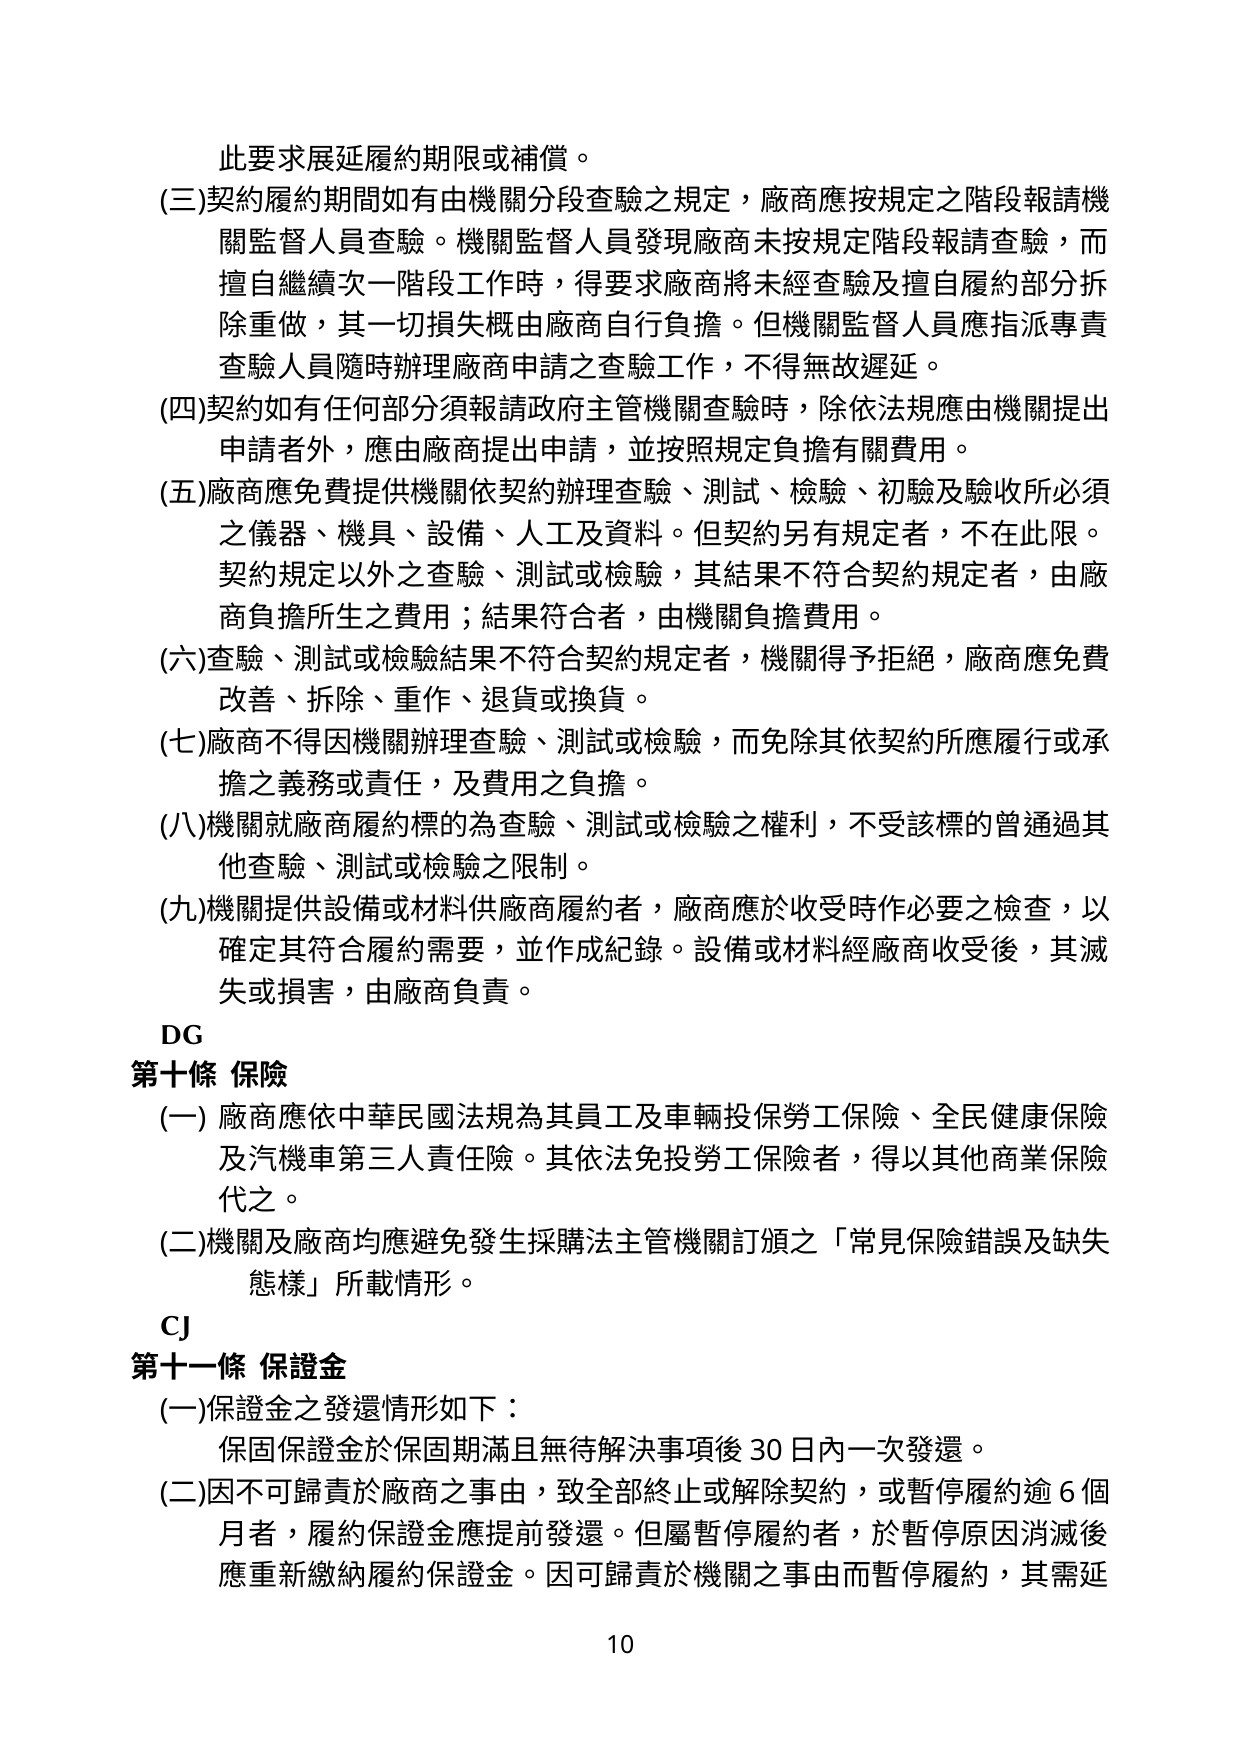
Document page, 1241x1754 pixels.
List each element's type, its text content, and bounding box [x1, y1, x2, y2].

text (三)契約履約期間如有由機關分段查驗之規定，廠商應按規定之階段報請機關監督人員查驗。機關監督人員發現廠商未按規定階段報請查驗，而擅自繼續次一階段工作時，得要求廠商將未經查驗及擅自履約部分拆除重做，其一切損失概由廠商自行負擔。但機關監督人員應指派專責查驗人員隨時辦理廠商申請之查驗工作，不得無故遲延。 [159, 177, 1110, 386]
text (一)保證金之發還情形如下： [159, 1386, 1110, 1427]
text (二)因不可歸責於廠商之事由，致全部終止或解除契約，或暫停履約逾6個月者，履約保證金應提前發還。但屬暫停履約者，於暫停原因消滅後應重新繳納履約保證金。因可歸責於機關之事由而暫停履約，其需延 [159, 1469, 1110, 1594]
text (九)機關提供設備或材料供廠商履約者，廠商應於收受時作必要之檢查，以確定其符合履約需要，並作成紀錄。設備或材料經廠商收受後，其滅失或損害，由廠商負責。 [159, 886, 1110, 1011]
text 此要求展延履約期限或補償。 [159, 136, 1110, 177]
text (一) 廠商應依中華民國法規為其員工及車輛投保勞工保險、全民健康保險及汽機車第三人責任險。其依法免投勞工保險者，得以其他商業保險代之。 [159, 1094, 1110, 1219]
text (四)契約如有任何部分須報請政府主管機關查驗時，除依法規應由機關提出申請者外，應由廠商提出申請，並按照規定負擔有關費用。 [159, 386, 1110, 469]
text 第十一條 保證金 [130, 1344, 1110, 1386]
text  [159, 1302, 1110, 1344]
text 第十條 保險 [130, 1052, 1110, 1094]
text (七)廠商不得因機關辦理查驗、測試或檢驗，而免除其依契約所應履行或承擔之義務或責任，及費用之負擔。 [159, 719, 1110, 802]
text (五)廠商應免費提供機關依契約辦理查驗、測試、檢驗、初驗及驗收所必須之儀器、機具、設備、人工及資料。但契約另有規定者，不在此限。契約規定以外之查驗、測試或檢驗，其結果不符合契約規定者，由廠商負擔所生之費用；結果符合者，由機關負擔費用。 [159, 469, 1110, 636]
text (二)機關及廠商均應避免發生採購法主管機關訂頒之「常見保險錯誤及缺失態樣」所載情形。 [159, 1219, 1110, 1302]
text 保固保證金於保固期滿且無待解決事項後30日內一次發還。 [218, 1427, 1104, 1469]
text  [159, 1011, 1110, 1052]
text (八)機關就廠商履約標的為查驗、測試或檢驗之權利，不受該標的曾通過其他查驗、測試或檢驗之限制。 [159, 802, 1110, 886]
text (六)查驗、測試或檢驗結果不符合契約規定者，機關得予拒絕，廠商應免費改善、拆除、重作、退貨或換貨。 [159, 636, 1110, 719]
